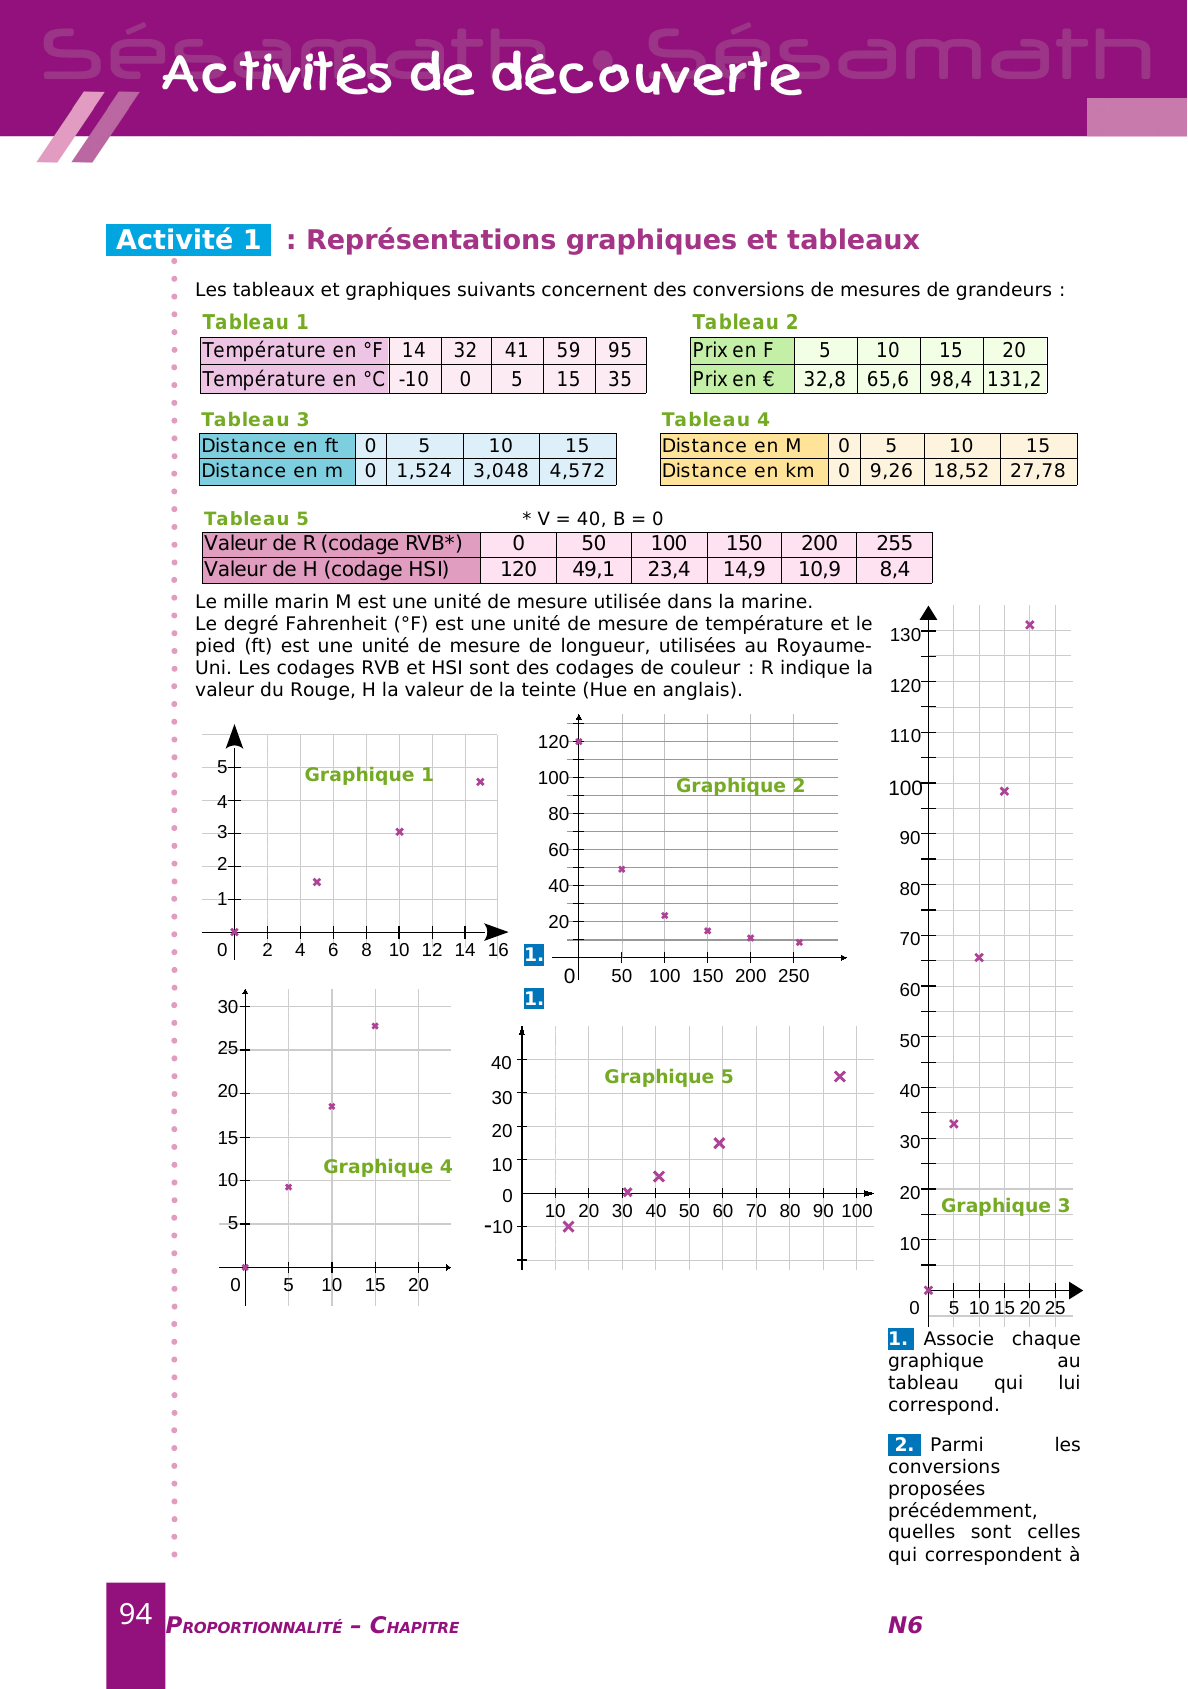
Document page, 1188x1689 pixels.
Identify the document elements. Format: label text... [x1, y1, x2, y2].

picture [0, 0, 1187, 163]
list : Représentations graphiques et tableaux [271, 224, 1081, 256]
list Parmi les conversions proposées précédemment, quelles sont celles qui correspondent à des situations de proportionnalité ? [195, 1433, 1081, 1565]
list Associe chaque graphique au tableau qui lui correspond. [195, 922, 1081, 1416]
text Le mille marin M est une unité de mesure utilisée dans la marine. Le degré Fahrenheit (°F) est une unité de mesure de température et le pied (ft) est une unité de mesure de longueur, utilisées au Royaume-Uni. Les codages RVB et HSI sont des codages de couleur : R indique la valeur du Rouge, H la valeur de la teinte (Hue en anglais). [195, 319, 1081, 701]
text Les tableaux et graphiques suivants concernent des conversions de mesures de grandeurs : [195, 279, 1081, 301]
